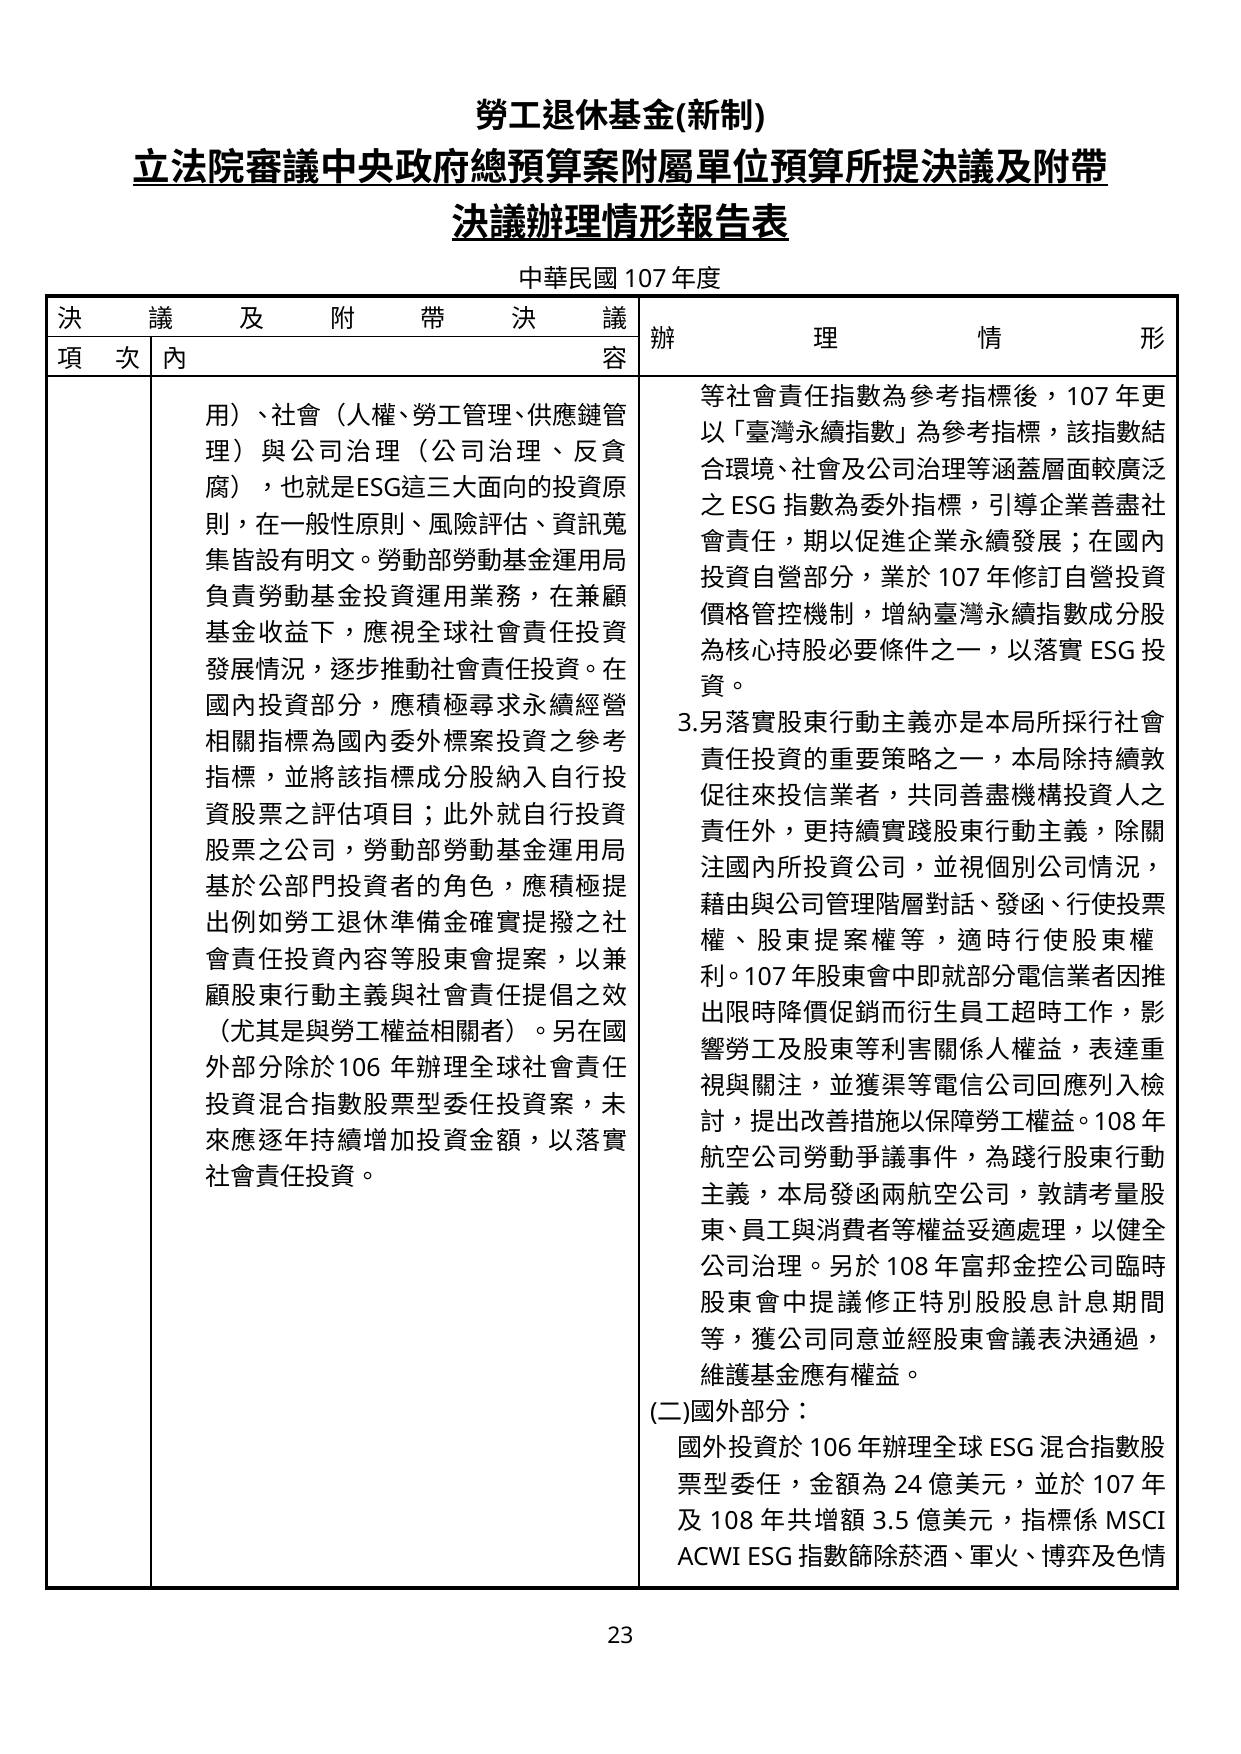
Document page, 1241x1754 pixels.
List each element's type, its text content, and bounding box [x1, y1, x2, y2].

table_cell 等社會責任指數為參考指標後，107年更以「臺灣永續指數」為參考指標，該指數結合環境、社會及公司治理等涵蓋層面較廣泛之ESG 指數為委外指標，引導企業善盡社會責任，期以促進企業永續發展；在國內投資自營部分，業於107年修訂自營投資價格管控機制，增納臺灣永續指數成分股為核心持股必要條件之一，以落實ESG投資。 3.另落實股東行動主義亦是本局所採行社會責任投資的重要策略之一，本局除持續敦促往來投信業者，共同善盡機構投資人之責任外，更持續實踐股東行動主義，除關注國內所投資公司，並視個別公司情況，藉由與公司管理階層對話、發函、行使投票權、股東提案權等，適時行使股東權利。107年股東會中即就部分電信業者因推出限時降價促銷而衍生員工超時工作，影響勞工及股東等利害關係人權益，表達重視與關注，並獲渠等電信公司回應列入檢討，提出改善措施以保障勞工權益。108年航空公司勞動爭議事件，為踐行股東行動主義，本局發函兩航空公司，敦請考量股東、員工與消費者等權益妥適處理，以健全公司治理。另於108年富邦金控公司臨時股東會中提議修正特別股股息計息期間等，獲公司同意並經股東會議表決通過，維護基金應有權益。 (二)國外部分： 國外投資於106年辦理全球ESG混合指數股票型委任，金額為24億美元，並於107年及108年共增額3.5億美元，指標係MSCI ACWI ESG指數篩除菸酒、軍火、博弈及色情 [640, 377, 1176, 1586]
table_cell 內容 [152, 337, 638, 375]
table_header 辦理情形 [640, 298, 1176, 375]
table_header 決議及附帶決議 [48, 298, 638, 336]
table_cell 項次 [48, 337, 150, 375]
table_cell 用）、社會（人權、勞工管理、供應鏈管理）與公司治理（公司治理、反貪腐），也就是ESG這三大面向的投資原則，在一般性原則、風險評估、資訊蒐集皆設有明文。勞動部勞動基金運用局負責勞動基金投資運用業務，在兼顧基金收益下，應視全球社會責任投資發展情況，逐步推動社會責任投資。在國內投資部分，應積極尋求永續經營相關指標為國內委外標案投資之參考指標，並將該指標成分股納入自行投資股票之評估項目；此外就自行投資股票之公司，勞動部勞動基金運用局基於公部門投資者的角色，應積極提出例如勞工退休準備金確實提撥之社會責任投資內容等股東會提案，以兼顧股東行動主義與社會責任提倡之效（尤其是與勞工權益相關者）。另在國外部分除於106 年辦理全球社會責任投資混合指數股票型委任投資案，未來應逐年持續增加投資金額，以落實社會責任投資。 [152, 377, 638, 1586]
table_cell [48, 377, 150, 1586]
